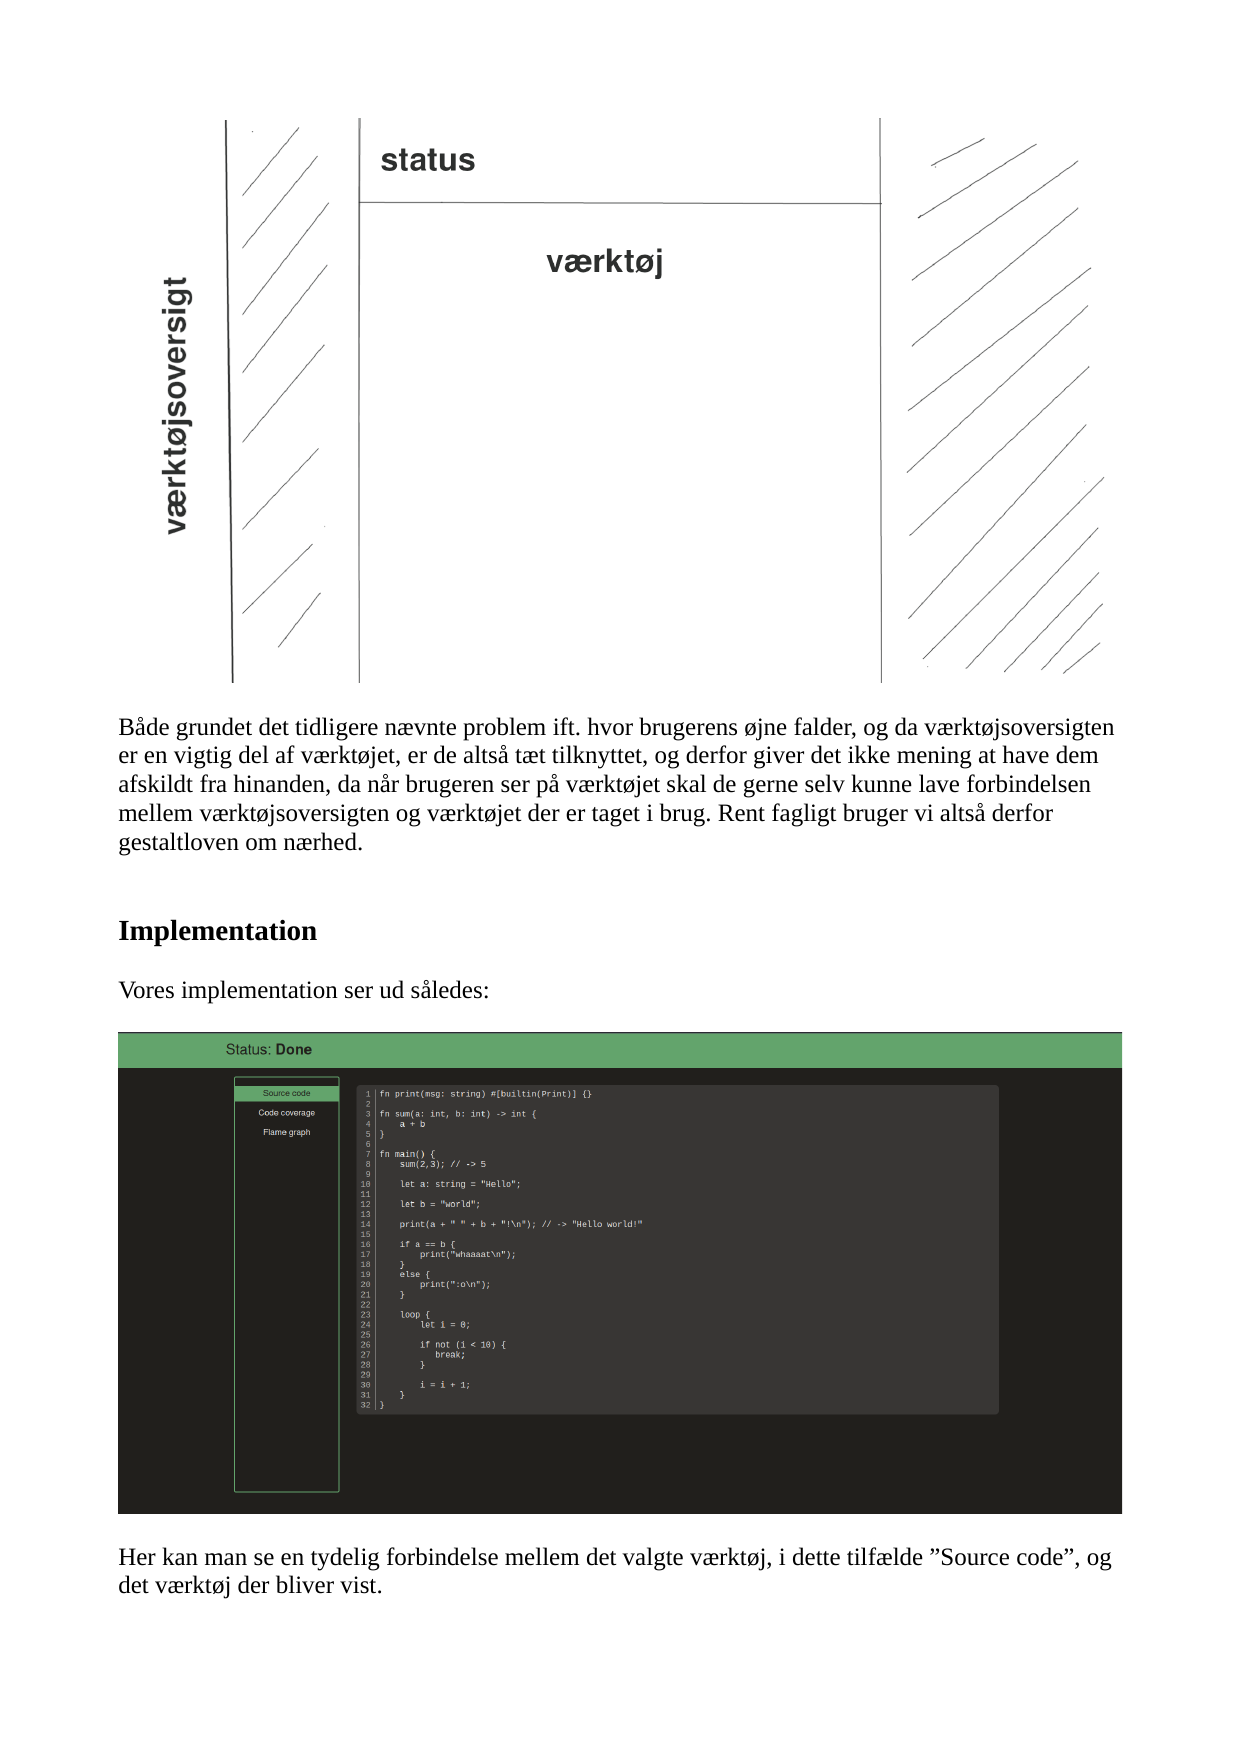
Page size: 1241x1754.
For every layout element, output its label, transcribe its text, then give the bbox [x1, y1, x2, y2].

text Her kan man se en tydelig forbindelse mellem det valgte værktøj, i dette tilfælde ”Source code”, og det værktøj der bliver vist. [118, 1542, 1122, 1599]
text Både grundet det tidligere nævnte problem ift. hvor brugerens øjne falder, og da værktøjsoversigten er en vigtig del af værktøjet, er de altså tæt tilknyttet, og derfor giver det ikke mening at have dem afskildt fra hinanden, da når brugeren ser på værktøjet skal de gerne selv kunne lave forbindelsen mellem værktøjsoversigten og værktøjet der er taget i brug. Rent fagligt bruger vi altså derfor gestaltloven om nærhed. [118, 712, 1122, 855]
picture [118, 1032, 1123, 1514]
picture [118, 118, 1123, 683]
text Vores implementation ser ud således: [118, 975, 1122, 1004]
text Implementation [118, 913, 1122, 946]
